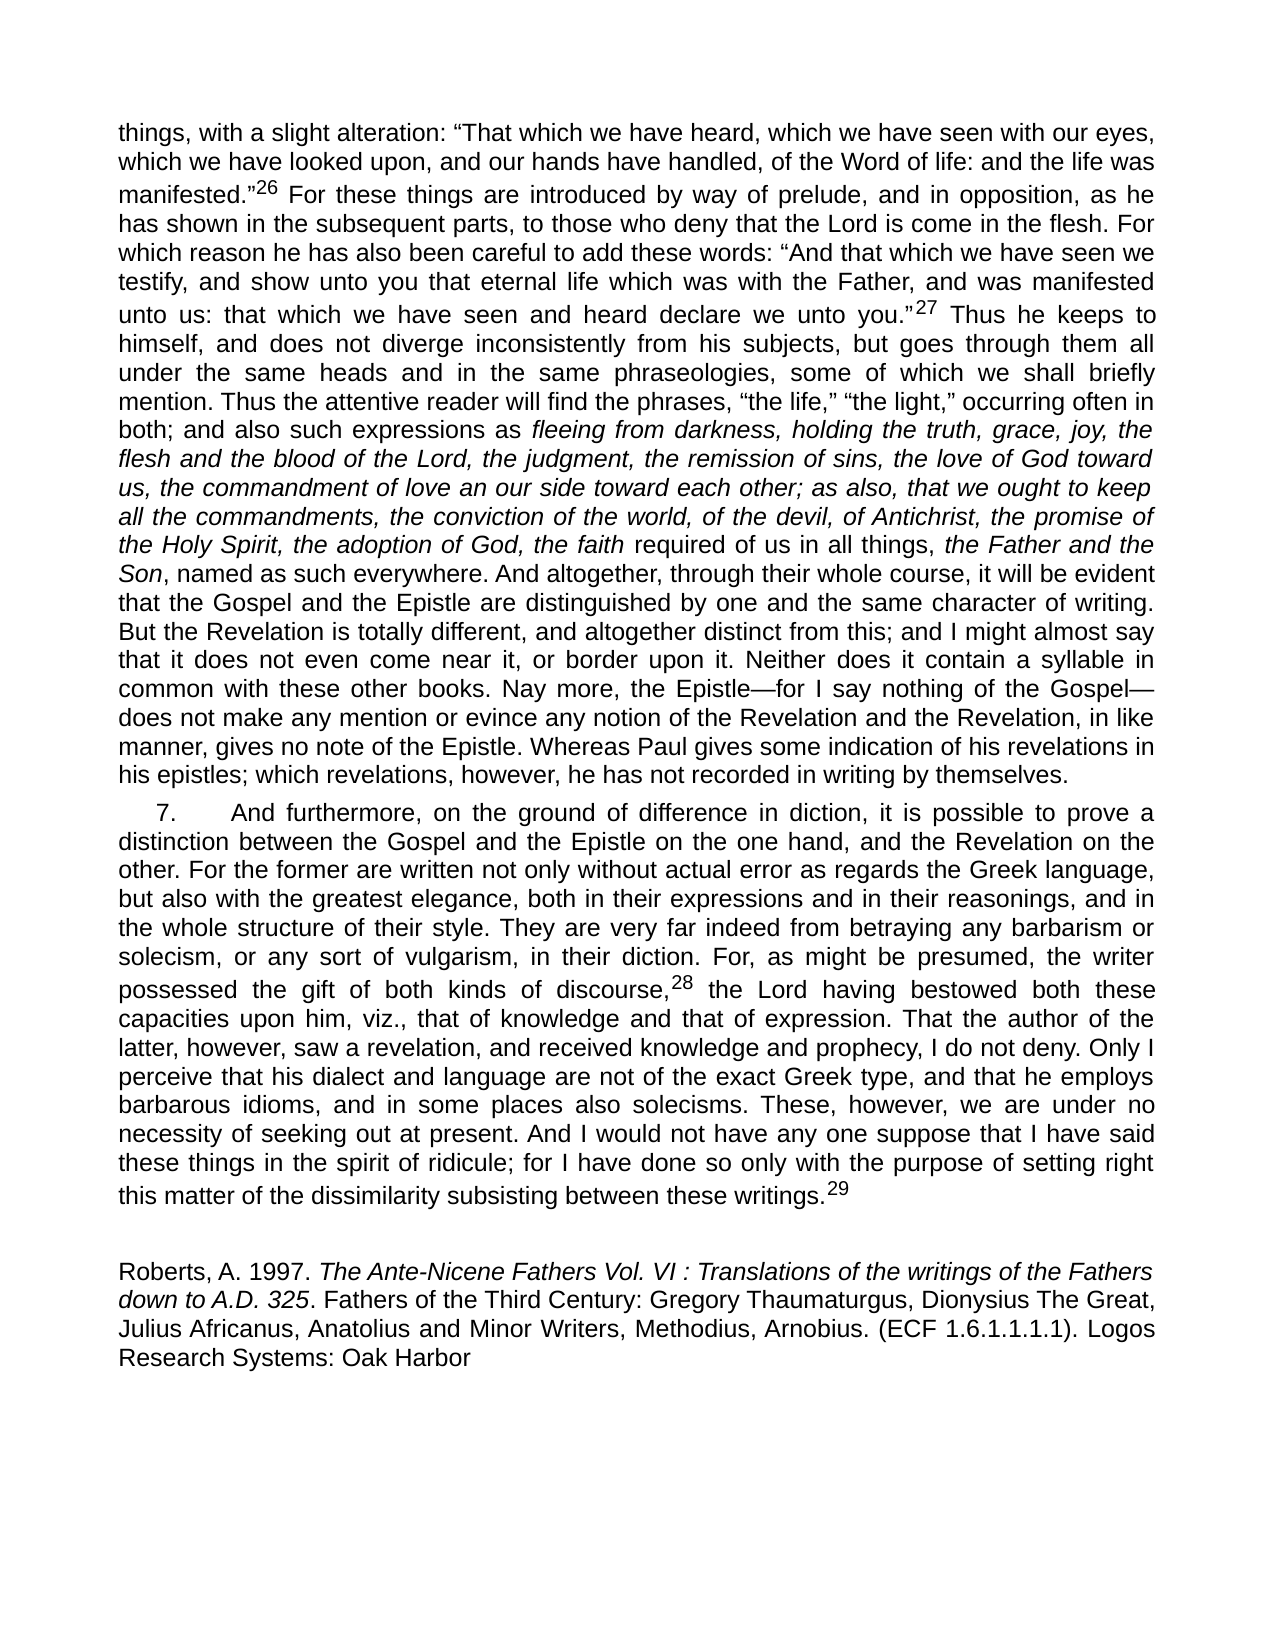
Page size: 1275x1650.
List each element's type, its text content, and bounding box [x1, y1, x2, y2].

list And furthermore, on the ground of difference in diction, it is possible to prove a distinction between the Gospel and the Epistle on the one hand, and the Revelation on the other. For the former are written not only without actual error as regards the Greek language, but also with the greatest elegance, both in their expressions and in their reasonings, and in the whole structure of their style. They are very far indeed from betraying any barbarism or solecism, or any sort of vulgarism, in their diction. For, as might be presumed, the writer possessed the gift of both kinds of discourse,﻿28 the Lord having bestowed both these capacities upon him, viz., that of knowledge and that of expression. That the author of the latter, however, saw a revelation, and received knowledge and prophecy, I do not deny. Only I perceive that his dialect and language are not of the exact Greek type, and that he employs barbarous idioms, and in some places also solecisms. These, however, we are under no necessity of seeking out at present. And I would not have any one suppose that I have said these things in the spirit of ridicule; for I have done so only with the purpose of setting right this matter of the dissimilarity subsisting between these writings.﻿29 [118, 798, 1157, 1210]
text Roberts, A. 1997. The Ante-Nicene Fathers Vol. VI : Translations of the writings of the Fathers down to A.D. 325. Fathers of the Third Century: Gregory Thaumaturgus, Dionysius The Great, Julius Africanus, Anatolius and Minor Writers, Methodius, Arnobius. (ECF 1.6.1.1.1.1). Logos Research Systems: Oak Harbor [118, 1257, 1157, 1372]
text things, with a slight alteration: “That which we have heard, which we have seen with our eyes, which we have looked upon, and our hands have handled, of the Word of life: and the life was manifested.”﻿26 For these things are introduced by way of prelude, and in opposition, as he has shown in the subsequent parts, to those who deny that the Lord is come in the flesh. For which reason he has also been careful to add these words: “And that which we have seen we testify, and show unto you that eternal life which was with the Father, and was manifested unto us: that which we have seen and heard declare we unto you.”﻿27 Thus he keeps to himself, and does not diverge inconsistently from his subjects, but goes through them all under the same heads and in the same phraseologies, some of which we shall briefly mention. Thus the attentive reader will find the phrases, “the life,” “the light,” occurring often in both; and also such expressions as fleeing from darkness, holding the truth, grace, joy, the flesh and the blood of the Lord, the judgment, the remission of sins, the love of God toward us, the commandment of love an our side toward each other; as also, that we ought to keep all the commandments, the conviction of the world, of the devil, of Antichrist, the promise of the Holy Spirit, the adoption of God, the faith required of us in all things, the Father and the Son, named as such everywhere. And altogether, through their whole course, it will be evident that the Gospel and the Epistle are distinguished by one and the same character of writing. But the Revelation is totally different, and altogether distinct from this; and I might almost say that it does not even come near it, or border upon it. Neither does it contain a syllable in common with these other books. Nay more, the Epistle—for I say nothing of the Gospel—does not make any mention or evince any notion of the Revelation and the Revelation, in like manner, gives no note of the Epistle. Whereas Paul gives some indication of his revelations in his epistles; which revelations, however, he has not recorded in writing by themselves. [118, 118, 1157, 789]
